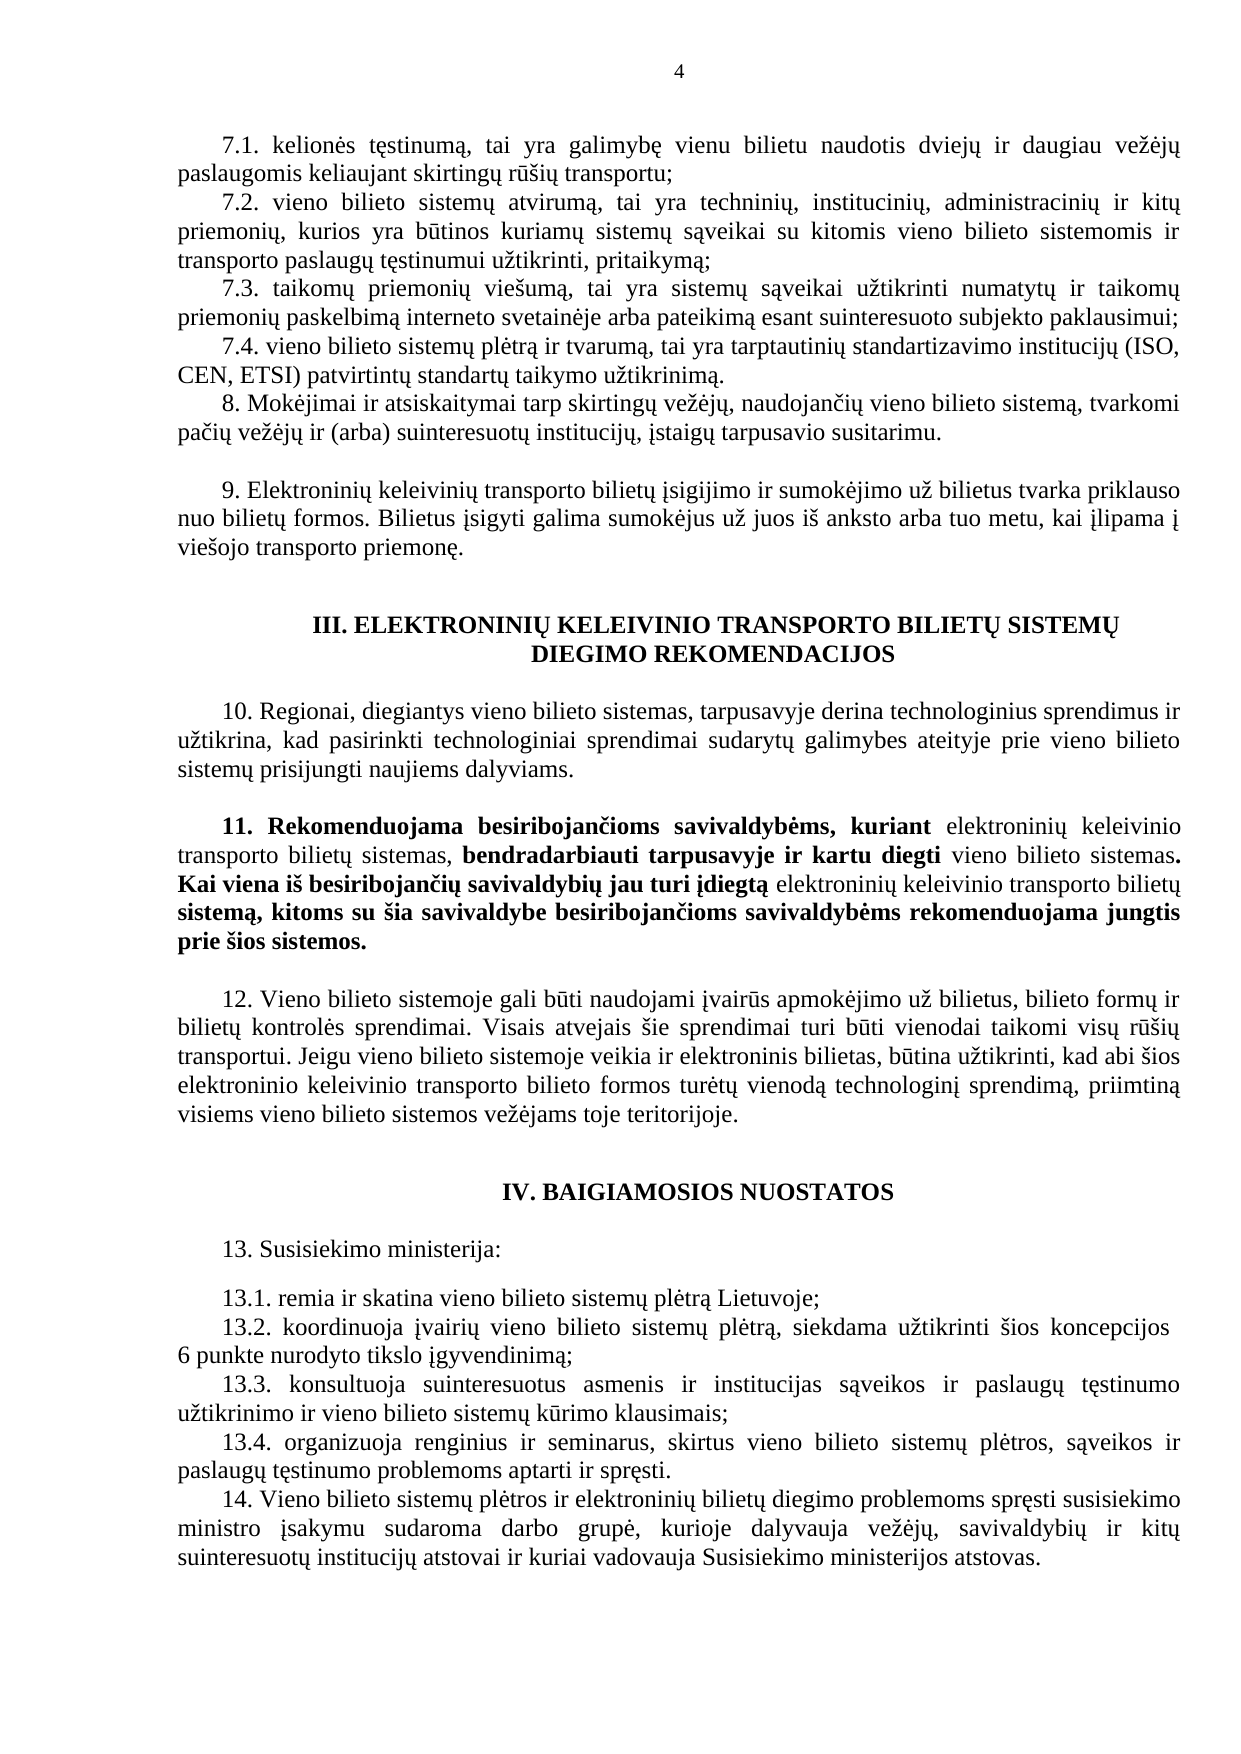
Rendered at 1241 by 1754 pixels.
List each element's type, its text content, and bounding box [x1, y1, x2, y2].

text 7.4. vieno bilieto sistemų plėtrą ir tvarumą, tai yra tarptautinių standartizavimo institucijų (ISO, CEN, ETSI) patvirtintų standartų taikymo užtikrinimą. [177, 331, 1181, 388]
text 8. Mokėjimai ir atsiskaitymai tarp skirtingų vežėjų, naudojančių vieno bilieto sistemą, tvarkomi pačių vežėjų ir (arba) suinteresuotų institucijų, įstaigų tarpusavio susitarimu. [177, 388, 1181, 446]
text 11. Rekomenduojama besiribojančioms savivaldybėms, kuriant elektroninių keleivinio transporto bilietų sistemas, bendradarbiauti tarpusavyje ir kartu diegti vieno bilieto sistemas. Kai viena iš besiribojančių savivaldybių jau turi įdiegtą elektroninių keleivinio transporto bilietų sistemą, kitoms su šia savivaldybe besiribojančioms savivaldybėms rekomenduojama jungtis prie šios sistemos. [177, 811, 1181, 955]
text 13. Susisiekimo ministerija: [177, 1234, 1181, 1263]
text 7.2. vieno bilieto sistemų atvirumą, tai yra techninių, institucinių, administracinių ir kitų priemonių, kurios yra būtinos kuriamų sistemų sąveikai su kitomis vieno bilieto sistemomis ir transporto paslaugų tęstinumui užtikrinti, pritaikymą; [177, 187, 1181, 273]
text 9. Elektroninių keleivinių transporto bilietų įsigijimo ir sumokėjimo už bilietus tvarka priklauso nuo bilietų formos. Bilietus įsigyti galima sumokėjus už juos iš anksto arba tuo metu, kai įlipama į viešojo transporto priemonę. [177, 475, 1181, 561]
text 7.1. kelionės tęstinumą, tai yra galimybę vienu bilietu naudotis dviejų ir daugiau vežėjų paslaugomis keliaujant skirtingų rūšių transportu; [177, 130, 1181, 187]
text III. ELEKTRONINIŲ KELEIVINIO TRANSPORTO BILIETŲ SISTEMŲ DIEGIMO REKOMENDACIJOS [251, 610, 1181, 667]
text 13.2. koordinuoja įvairių vieno bilieto sistemų plėtrą, siekdama užtikrinti šios koncepcijos 6 punkte nurodyto tikslo įgyvendinimą; [177, 1312, 1181, 1369]
text 14. Vieno bilieto sistemų plėtros ir elektroninių bilietų diegimo problemoms spręsti susisiekimo ministro įsakymu sudaroma darbo grupė, kurioje dalyvauja vežėjų, savivaldybių ir kitų suinteresuotų institucijų atstovai ir kuriai vadovauja Susisiekimo ministerijos atstovas. [177, 1484, 1181, 1571]
text 7.3. taikomų priemonių viešumą, tai yra sistemų sąveikai užtikrinti numatytų ir taikomų priemonių paskelbimą interneto svetainėje arba pateikimą esant suinteresuoto subjekto paklausimui; [177, 273, 1181, 331]
text 13.4. organizuoja renginius ir seminarus, skirtus vieno bilieto sistemų plėtros, sąveikos ir paslaugų tęstinumo problemoms aptarti ir spręsti. [177, 1427, 1181, 1484]
text 12. Vieno bilieto sistemoje gali būti naudojami įvairūs apmokėjimo už bilietus, bilieto formų ir bilietų kontrolės sprendimai. Visais atvejais šie sprendimai turi būti vienodai taikomi visų rūšių transportui. Jeigu vieno bilieto sistemoje veikia ir elektroninis bilietas, būtina užtikrinti, kad abi šios elektroninio keleivinio transporto bilieto formos turėtų vienodą technologinį sprendimą, priimtiną visiems vieno bilieto sistemos vežėjams toje teritorijoje. [177, 984, 1181, 1127]
text 13.1. remia ir skatina vieno bilieto sistemų plėtrą Lietuvoje; [222, 1283, 1181, 1312]
text 10. Regionai, diegiantys vieno bilieto sistemas, tarpusavyje derina technologinius sprendimus ir užtikrina, kad pasirinkti technologiniai sprendimai sudarytų galimybes ateityje prie vieno bilieto sistemų prisijungti naujiems dalyviams. [177, 696, 1181, 782]
text IV. BAIGIAMOSIOS NUOSTATOS [215, 1177, 1181, 1205]
text 13.3. konsultuoja suinteresuotus asmenis ir institucijas sąveikos ir paslaugų tęstinumo užtikrinimo ir vieno bilieto sistemų kūrimo klausimais; [177, 1369, 1181, 1427]
